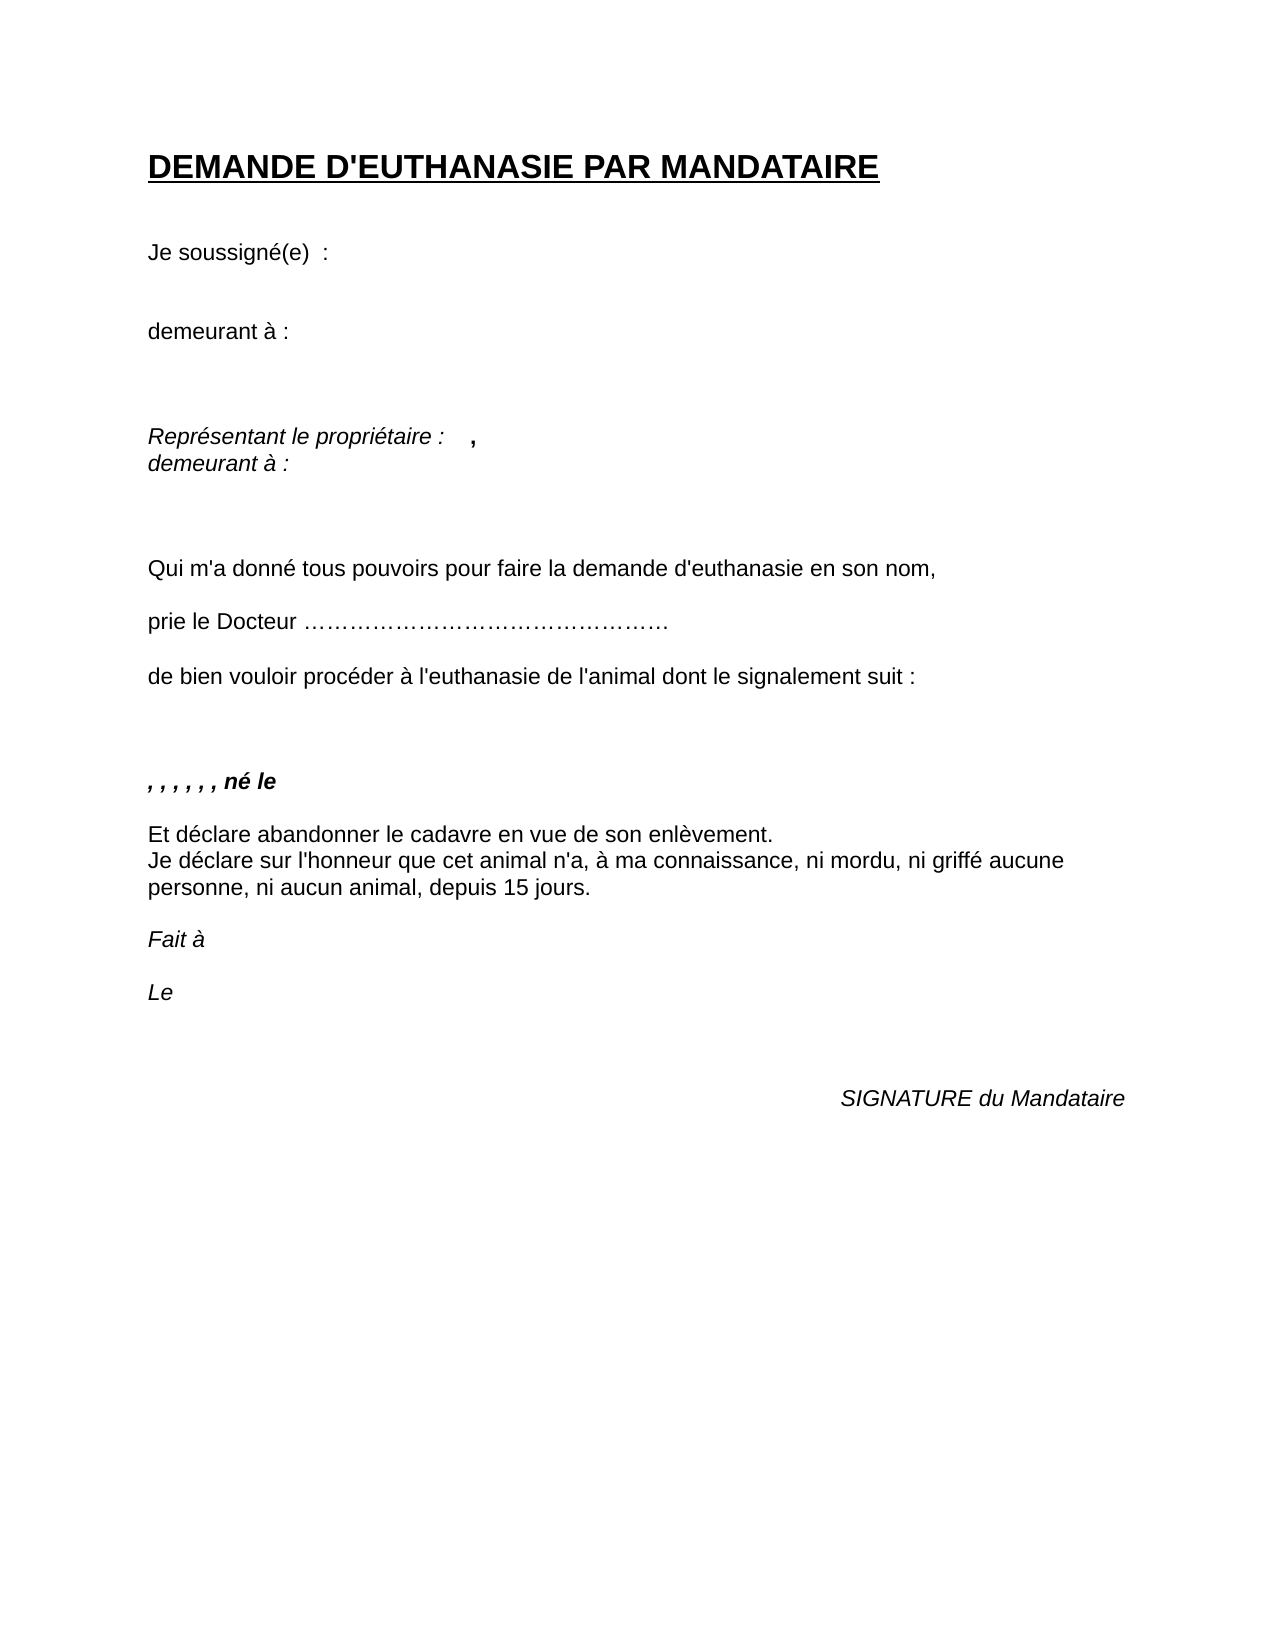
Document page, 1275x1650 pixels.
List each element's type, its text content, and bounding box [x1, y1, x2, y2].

text Qui m'a donné tous pouvoirs pour faire la demande d'euthanasie en son nom, [148, 555, 1127, 581]
text Et déclare abandonner le cadavre en vue de son enlèvement. [148, 821, 1127, 847]
text , , , , , , né le [148, 768, 1127, 794]
text SIGNATURE du Mandataire [148, 1084, 1127, 1111]
text demeurant à : [148, 318, 1127, 344]
text de bien vouloir procéder à l'euthanasie de l'animal dont le signalement suit : [148, 634, 1127, 689]
text Je soussigné(e) : [148, 239, 1127, 265]
text Je déclare sur l'honneur que cet animal n'a, à ma connaissance, ni mordu, ni griffé aucune personne, ni aucun animal, depuis 15 jours. [148, 847, 1127, 900]
text demeurant à : [148, 449, 1127, 476]
text DEMANDE D'EUTHANASIE PAR MANDATAIRE [148, 148, 1127, 186]
text Le [148, 979, 1127, 1005]
text prie le Docteur ………………………………………… [148, 608, 1127, 634]
text Fait à [148, 926, 1127, 953]
text Représentant le propriétaire : , [148, 423, 1127, 449]
